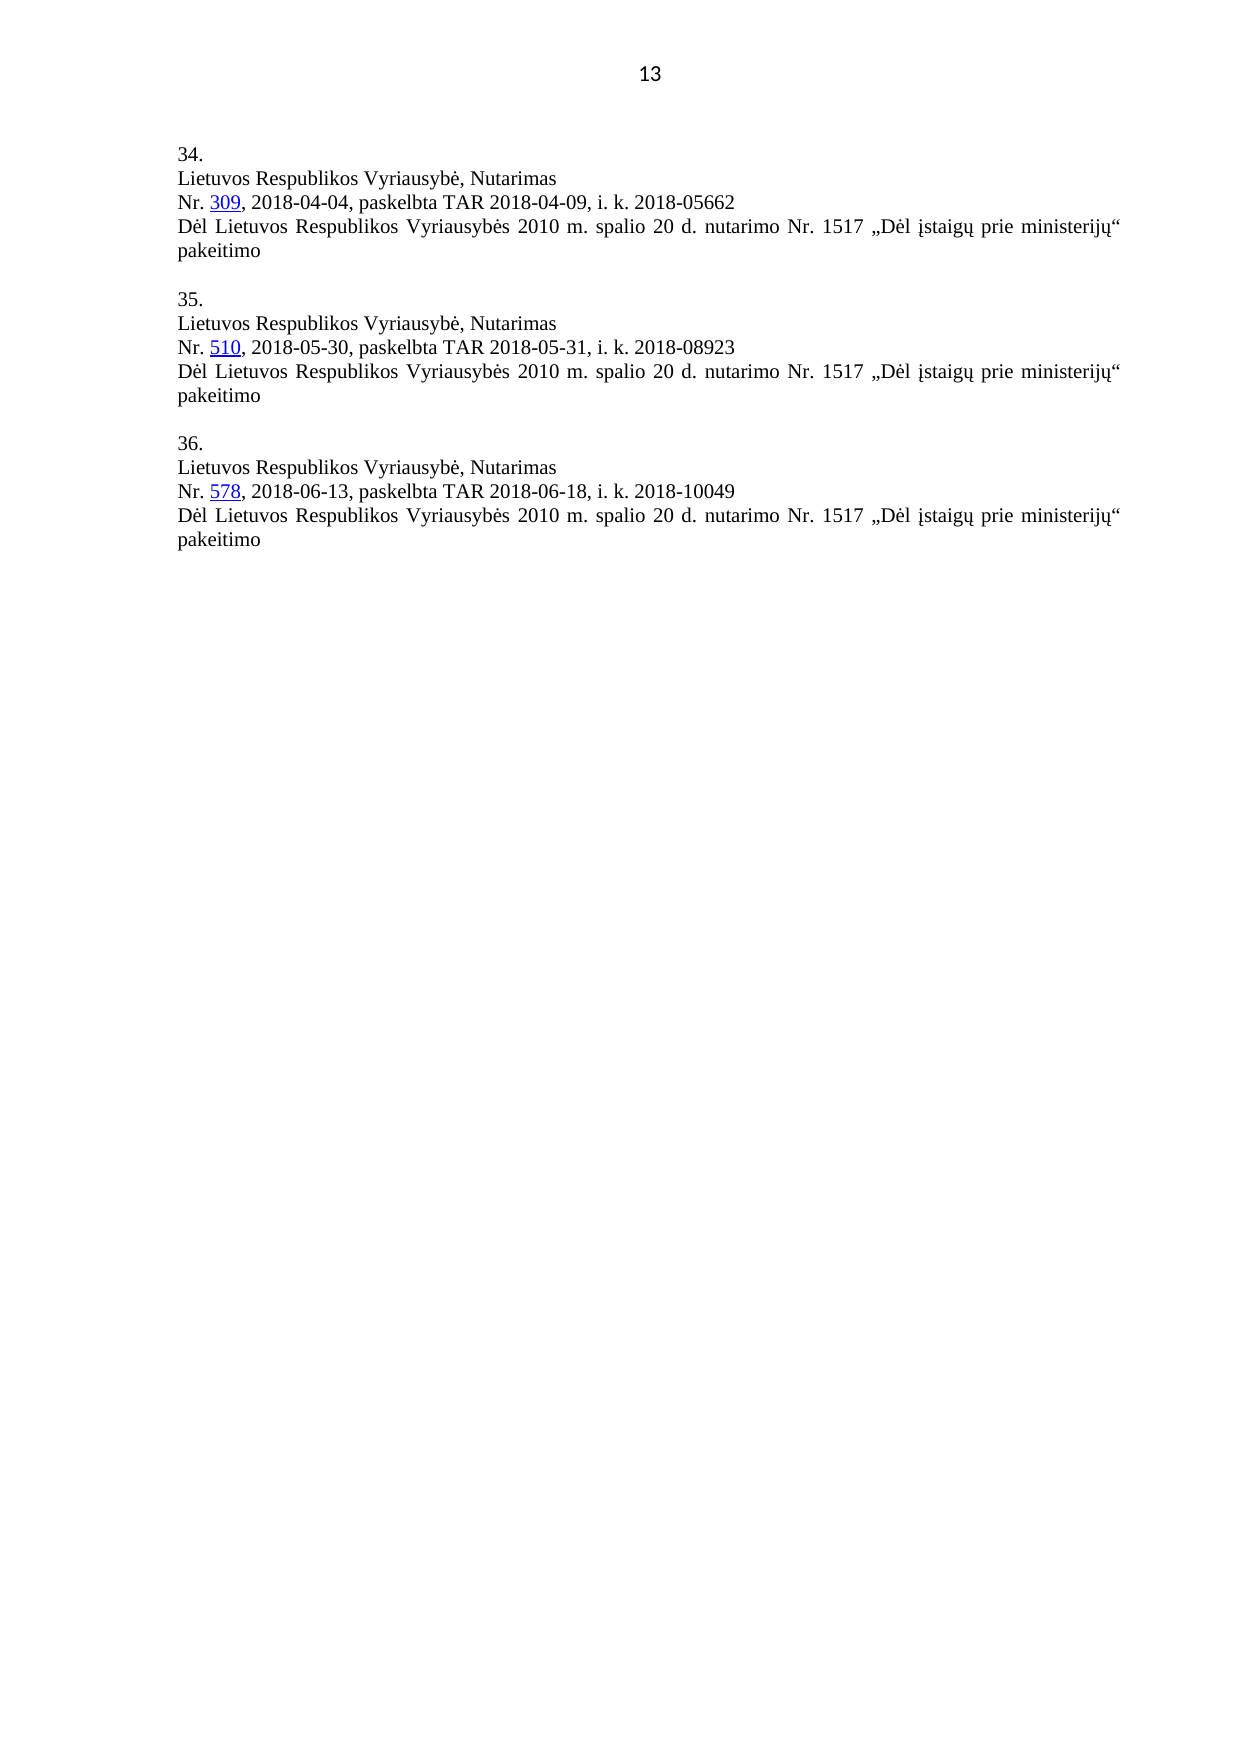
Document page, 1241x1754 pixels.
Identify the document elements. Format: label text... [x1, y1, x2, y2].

text Lietuvos Respublikos Vyriausybė, Nutarimas [177, 311, 1122, 335]
text Nr. 510, 2018-05-30, paskelbta TAR 2018-05-31, i. k. 2018-08923 [177, 335, 1122, 359]
text Dėl Lietuvos Respublikos Vyriausybės 2010 m. spalio 20 d. nutarimo Nr. 1517 „Dėl įstaigų prie ministerijų“ pakeitimo [177, 359, 1122, 407]
text Nr. 309, 2018-04-04, paskelbta TAR 2018-04-09, i. k. 2018-05662 [177, 190, 1122, 214]
text 36. [177, 431, 1122, 455]
text 34. [177, 142, 1122, 166]
text Lietuvos Respublikos Vyriausybė, Nutarimas [177, 166, 1122, 190]
text 35. [177, 287, 1122, 311]
text Dėl Lietuvos Respublikos Vyriausybės 2010 m. spalio 20 d. nutarimo Nr. 1517 „Dėl įstaigų prie ministerijų“ pakeitimo [177, 214, 1122, 262]
text Lietuvos Respublikos Vyriausybė, Nutarimas [177, 455, 1122, 479]
text Dėl Lietuvos Respublikos Vyriausybės 2010 m. spalio 20 d. nutarimo Nr. 1517 „Dėl įstaigų prie ministerijų“ pakeitimo [177, 503, 1122, 551]
text Nr. 578, 2018-06-13, paskelbta TAR 2018-06-18, i. k. 2018-10049 [177, 479, 1122, 503]
